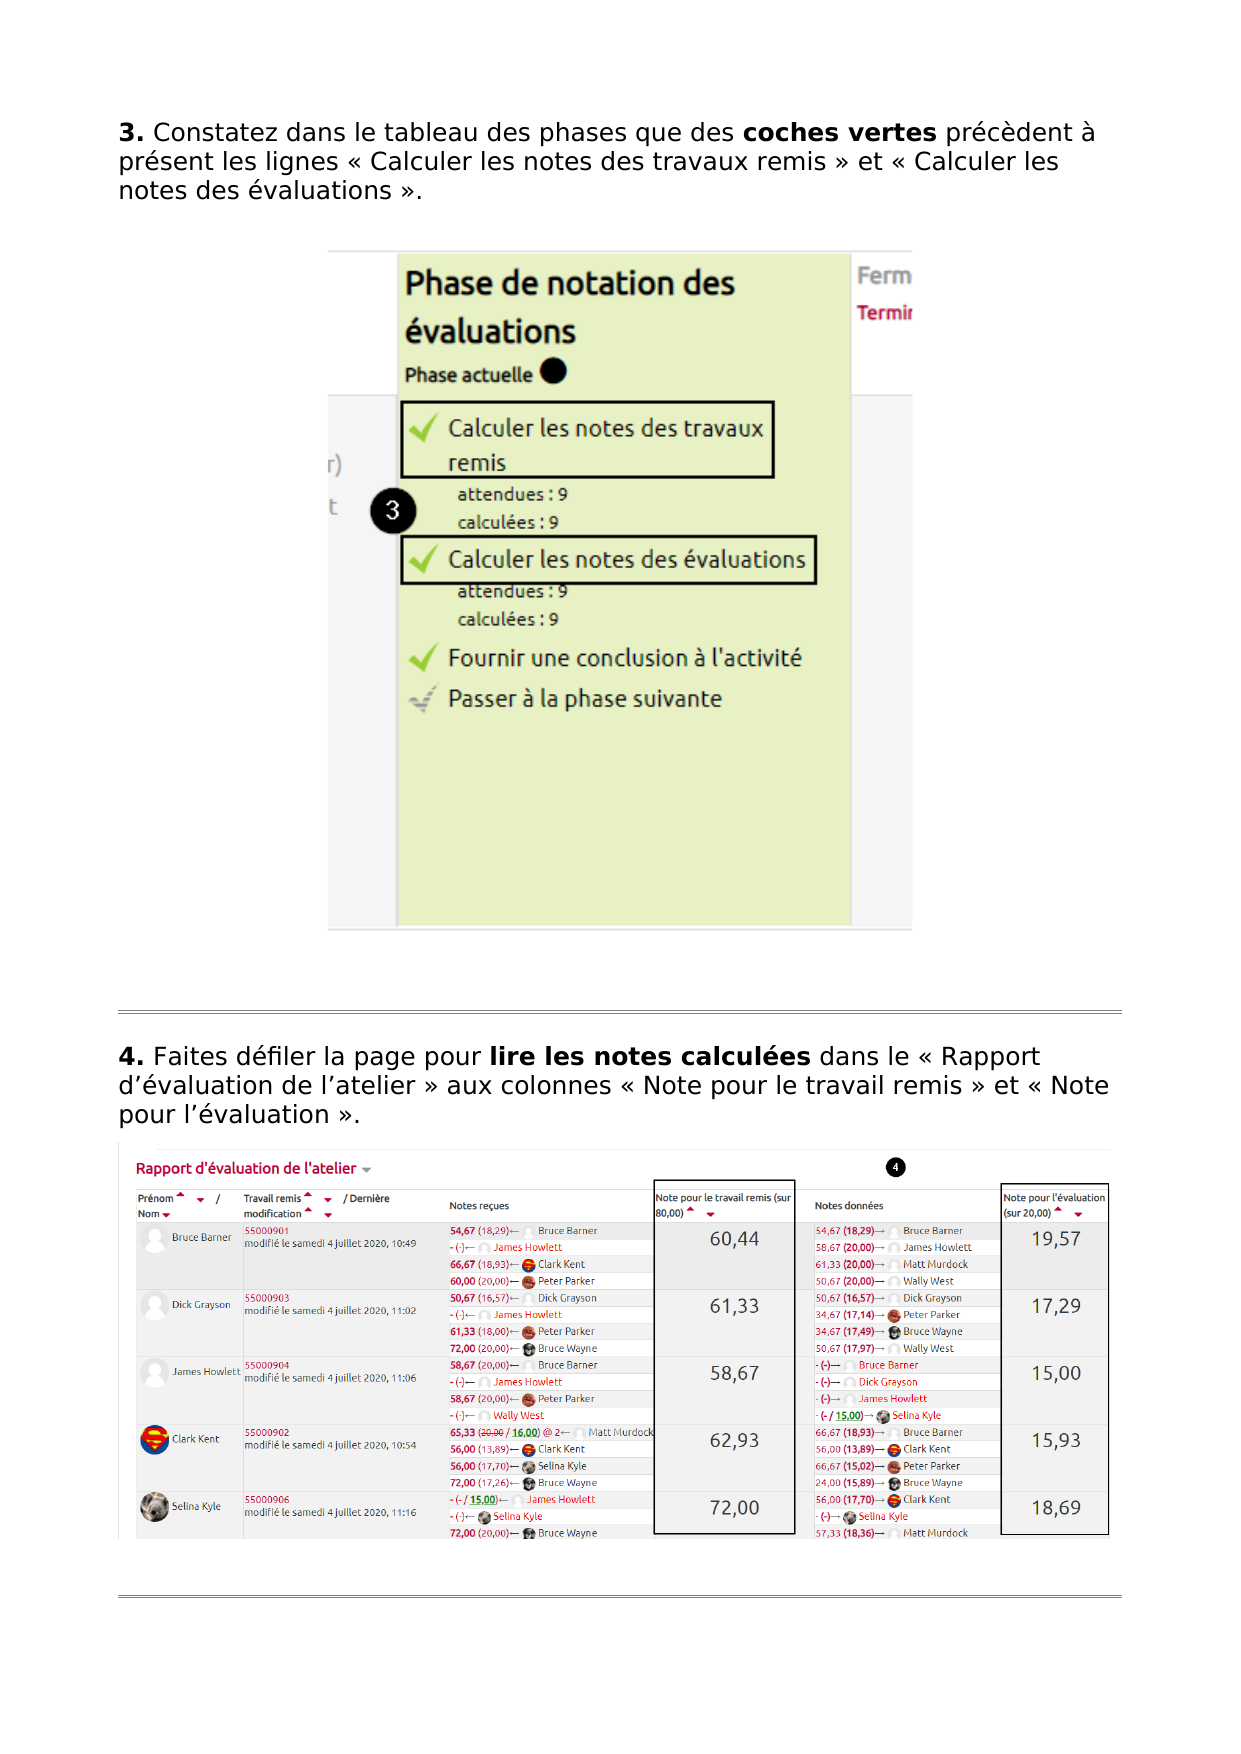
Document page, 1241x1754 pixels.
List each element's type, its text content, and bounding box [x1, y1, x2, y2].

picture [118, 1142, 1123, 1539]
text 4. Faites défiler la page pour lire les notes calculées dans le « Rapport d’évaluation de l’atelier » aux colonnes « Note pour le travail remis » et « Note pour l’évaluation ». [118, 1042, 1122, 1129]
text 3. Constatez dans le tableau des phases que des coches vertes précèdent à présent les lignes « Calculer les notes des travaux remis » et « Calculer les notes des évaluations ». [118, 118, 1122, 206]
picture [327, 218, 913, 954]
